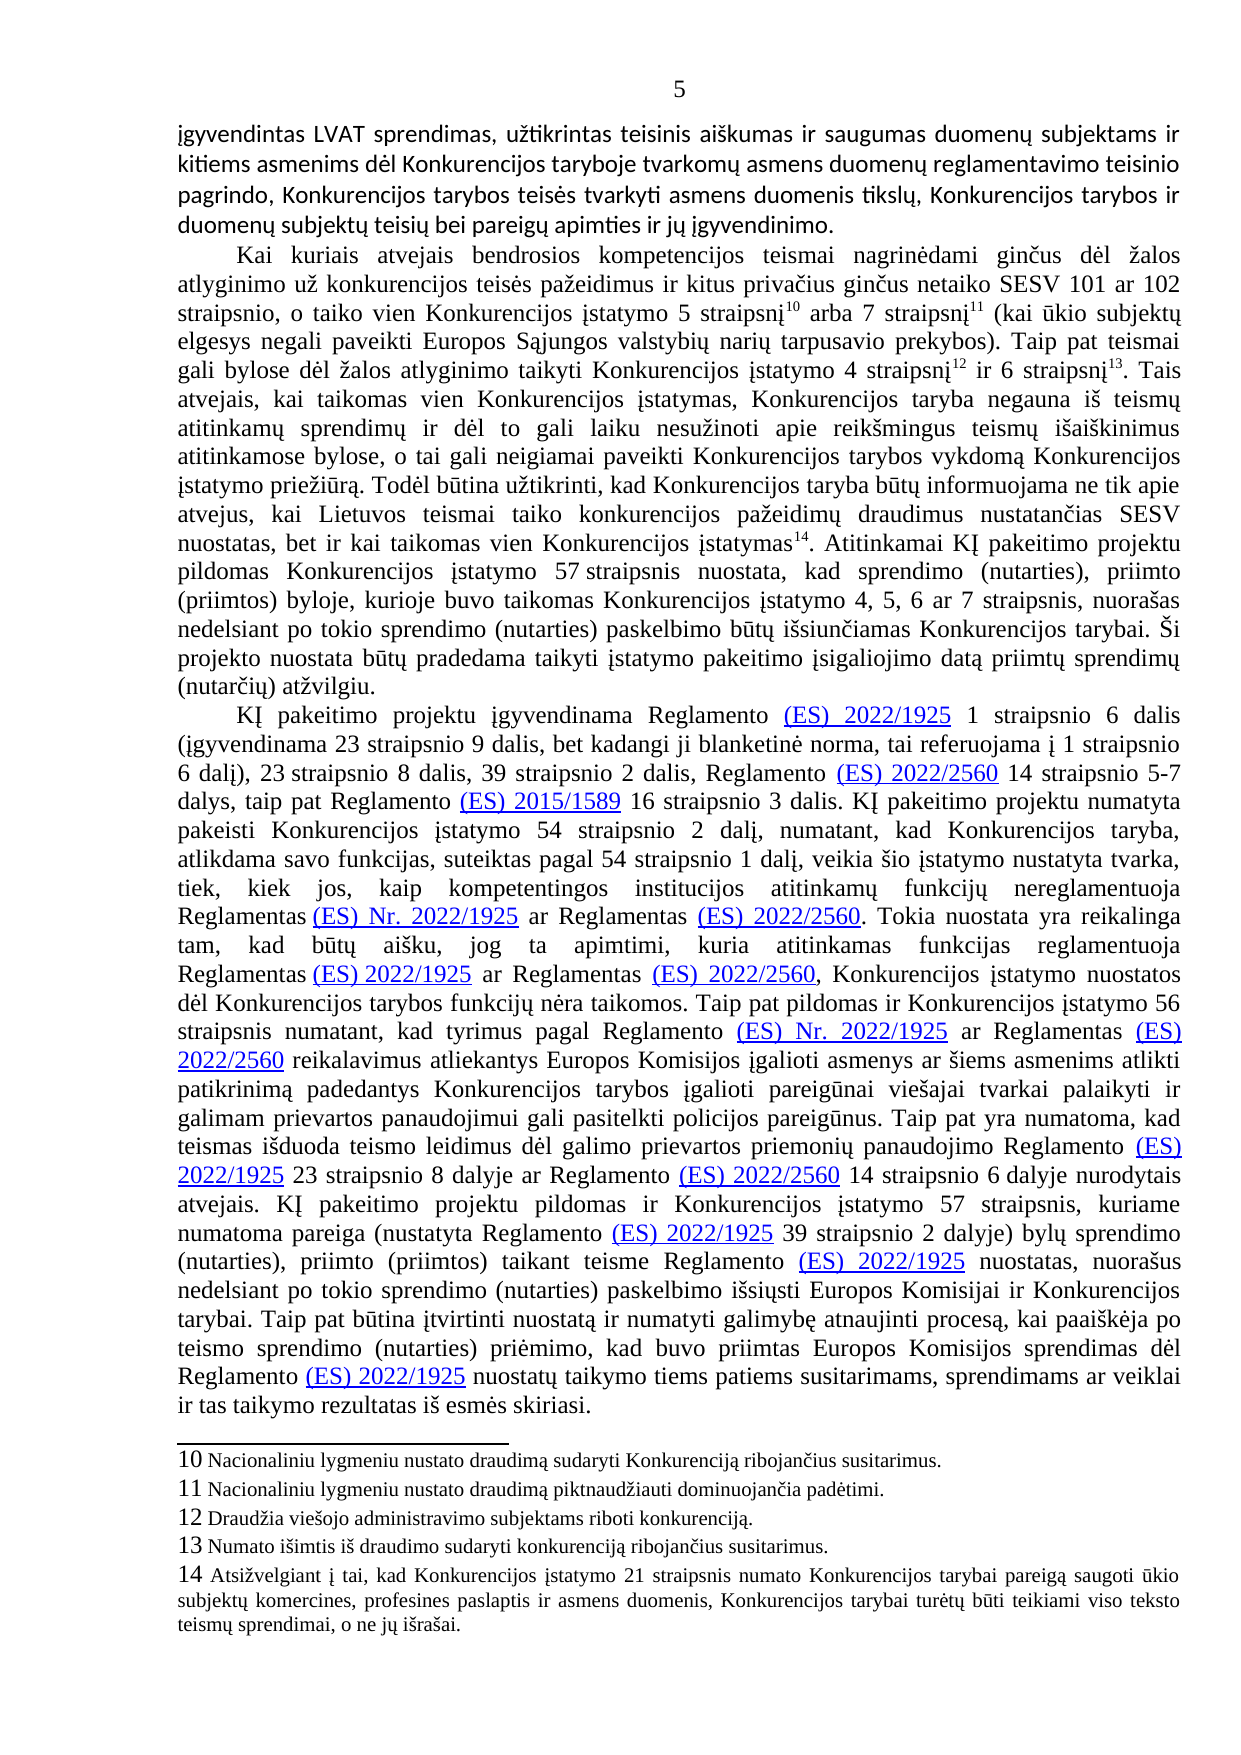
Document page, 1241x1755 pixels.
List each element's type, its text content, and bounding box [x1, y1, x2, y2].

text KĮ pakeitimo projektu įgyvendinama Reglamento (ES) 2022/1925 1 straipsnio 6 dalis (įgyvendinama 23 straipsnio 9 dalis, bet kadangi ji blanketinė norma, tai referuojama į 1 straipsnio 6 dalį), 23 straipsnio 8 dalis, 39 straipsnio 2 dalis, Reglamento (ES) 2022/2560 14 straipsnio 5-7 dalys, taip pat Reglamento (ES) 2015/1589 16 straipsnio 3 dalis. KĮ pakeitimo projektu numatyta pakeisti Konkurencijos įstatymo 54 straipsnio 2 dalį, numatant, kad Konkurencijos taryba, atlikdama savo funkcijas, suteiktas pagal 54 straipsnio 1 dalį, veikia šio įstatymo nustatyta tvarka, tiek, kiek jos, kaip kompetentingos institucijos atitinkamų funkcijų nereglamentuoja Reglamentas (ES) Nr. 2022/1925 ar Reglamentas (ES) 2022/2560. Tokia nuostata yra reikalinga tam, kad būtų aišku, jog ta apimtimi, kuria atitinkamas funkcijas reglamentuoja Reglamentas (ES) 2022/1925 ar Reglamentas (ES) 2022/2560, Konkurencijos įstatymo nuostatos dėl Konkurencijos tarybos funkcijų nėra taikomos. Taip pat pildomas ir Konkurencijos įstatymo 56 straipsnis numatant, kad tyrimus pagal Reglamento (ES) Nr. 2022/1925 ar Reglamentas (ES) 2022/2560 reikalavimus atliekantys Europos Komisijos įgalioti asmenys ar šiems asmenims atlikti patikrinimą padedantys Konkurencijos tarybos įgalioti pareigūnai viešajai tvarkai palaikyti ir galimam prievartos panaudojimui gali pasitelkti policijos pareigūnus. Taip pat yra numatoma, kad teismas išduoda teismo leidimus dėl galimo prievartos priemonių panaudojimo Reglamento (ES) 2022/1925 23 straipsnio 8 dalyje ar Reglamento (ES) 2022/2560 14 straipsnio 6 dalyje nurodytais atvejais. KĮ pakeitimo projektu pildomas ir Konkurencijos įstatymo 57 straipsnis, kuriame numatoma pareiga (nustatyta Reglamento (ES) 2022/1925 39 straipsnio 2 dalyje) bylų sprendimo (nutarties), priimto (priimtos) taikant teisme Reglamento (ES) 2022/1925 nuostatas, nuorašus nedelsiant po tokio sprendimo (nutarties) paskelbimo išsiųsti Europos Komisijai ir Konkurencijos tarybai. Taip pat būtina įtvirtinti nuostatą ir numatyti galimybę atnaujinti procesą, kai paaiškėja po teismo sprendimo (nutarties) priėmimo, kad buvo priimtas Europos Komisijos sprendimas dėl Reglamento (ES) 2022/1925 nuostatų taikymo tiems patiems susitarimams, sprendimams ar veiklai ir tas taikymo rezultatas iš esmės skiriasi. [177, 700, 1181, 1419]
text įgyvendintas LVAT sprendimas, užtikrintas teisinis aiškumas ir saugumas duomenų subjektams ir kitiems asmenims dėl Konkurencijos taryboje tvarkomų asmens duomenų reglamentavimo teisinio pagrindo, Konkurencijos tarybos teisės tvarkyti asmens duomenis tikslų, Konkurencijos tarybos ir duomenų subjektų teisių bei pareigų apimties ir jų įgyvendinimo. [177, 118, 1181, 240]
text Numato išimtis iš draudimo sudaryti konkurenciją ribojančius susitarimus. [177, 1530, 1181, 1559]
text Nacionaliniu lygmeniu nustato draudimą piktnaudžiauti dominuojančia padėtimi. [177, 1473, 1181, 1502]
text Atsižvelgiant į tai, kad Konkurencijos įstatymo 21 straipsnis numato Konkurencijos tarybai pareigą saugoti ūkio subjektų komercines, profesines paslaptis ir asmens duomenis, Konkurencijos tarybai turėtų būti teikiami viso teksto teismų sprendimai, o ne jų išrašai. [177, 1559, 1181, 1636]
text Draudžia viešojo administravimo subjektams riboti konkurenciją. [177, 1502, 1181, 1530]
text Kai kuriais atvejais bendrosios kompetencijos teismai nagrinėdami ginčus dėl žalos atlyginimo už konkurencijos teisės pažeidimus ir kitus privačius ginčus netaiko SESV 101 ar 102 straipsnio, o taiko vien Konkurencijos įstatymo 5 straipsnį arba 7 straipsnį (kai ūkio subjektų elgesys negali paveikti Europos Sąjungos valstybių narių tarpusavio prekybos). Taip pat teismai gali bylose dėl žalos atlyginimo taikyti Konkurencijos įstatymo 4 straipsnį ir 6 straipsnį. Tais atvejais, kai taikomas vien Konkurencijos įstatymas, Konkurencijos taryba negauna iš teismų atitinkamų sprendimų ir dėl to gali laiku nesužinoti apie reikšmingus teismų išaiškinimus atitinkamose bylose, o tai gali neigiamai paveikti Konkurencijos tarybos vykdomą Konkurencijos įstatymo priežiūrą. Todėl būtina užtikrinti, kad Konkurencijos taryba būtų informuojama ne tik apie atvejus, kai Lietuvos teismai taiko konkurencijos pažeidimų draudimus nustatančias SESV nuostatas, bet ir kai taikomas vien Konkurencijos įstatymas. Atitinkamai KĮ pakeitimo projektu pildomas Konkurencijos įstatymo 57 straipsnis nuostata, kad sprendimo (nutarties), priimto (priimtos) byloje, kurioje buvo taikomas Konkurencijos įstatymo 4, 5, 6 ar 7 straipsnis, nuorašas nedelsiant po tokio sprendimo (nutarties) paskelbimo būtų išsiunčiamas Konkurencijos tarybai. Ši projekto nuostata būtų pradedama taikyti įstatymo pakeitimo įsigaliojimo datą priimtų sprendimų (nutarčių) atžvilgiu. [177, 240, 1181, 700]
text Nacionaliniu lygmeniu nustato draudimą sudaryti Konkurenciją ribojančius susitarimus. [177, 1444, 1181, 1473]
